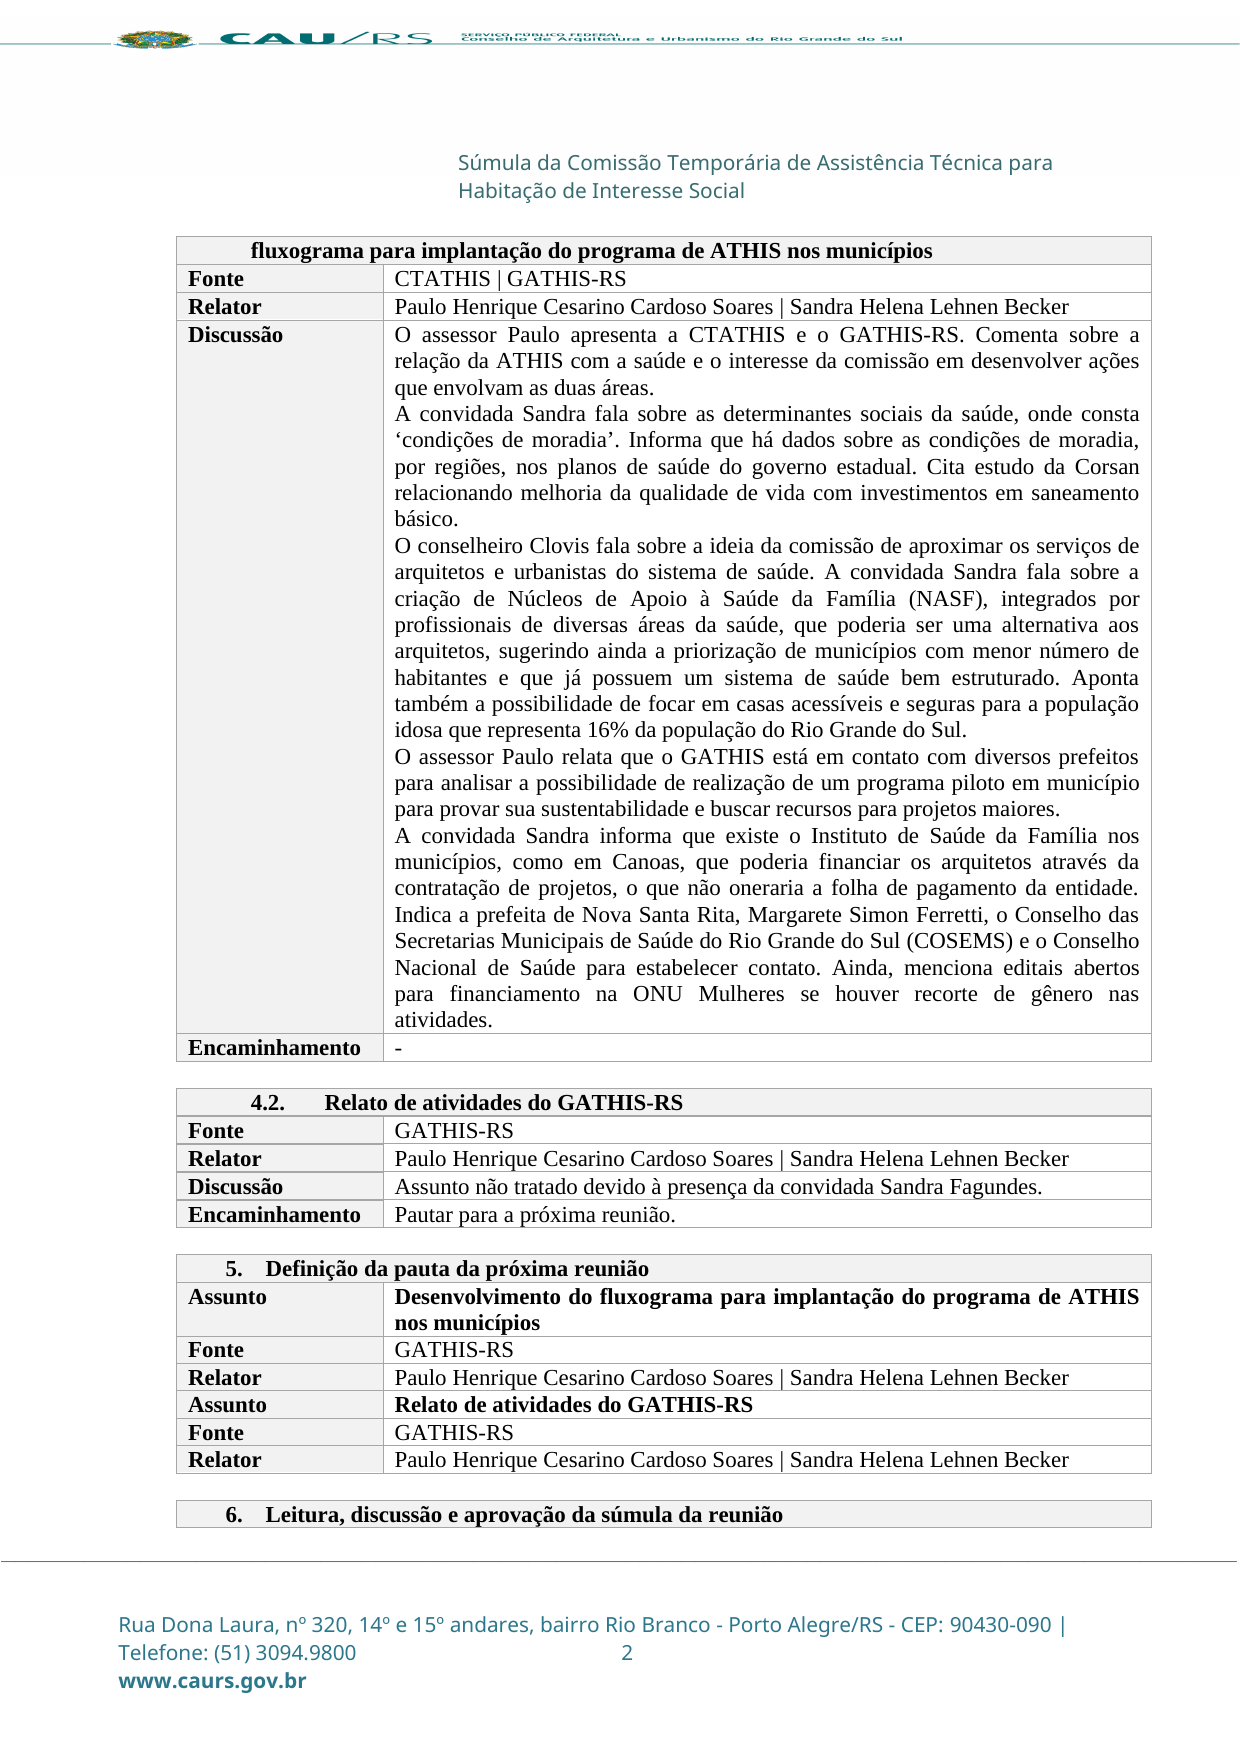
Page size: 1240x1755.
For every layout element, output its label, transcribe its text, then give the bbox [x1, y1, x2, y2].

table_cell Paulo Henrique Cesarino Cardoso Soares | Sandra Helena Lehnen Becker [384, 1144, 1151, 1171]
table_cell [383, 1228, 1152, 1254]
table_cell Discussão [177, 1173, 383, 1199]
table_cell Paulo Henrique Cesarino Cardoso Soares | Sandra Helena Lehnen Becker [384, 293, 1151, 319]
table_cell Discussão [177, 321, 383, 1033]
table_cell Relator [177, 1364, 383, 1390]
table_cell [177, 1228, 383, 1254]
table_cell Encaminhamento [177, 1034, 383, 1061]
table_header Leitura, discussão e aprovação da súmula da reunião [177, 1501, 1151, 1527]
table_cell CTATHIS | GATHIS-RS [384, 265, 1151, 292]
table_cell Fonte [177, 1337, 383, 1363]
table_cell Relator [177, 293, 383, 319]
table_cell GATHIS-RS [384, 1419, 1151, 1445]
table_cell Relato de atividades do GATHIS-RS [384, 1391, 1151, 1418]
table_cell O assessor Paulo apresenta a CTATHIS e o GATHIS-RS. Comenta sobre a relação da ATHIS com a saúde e o interesse da comissão em desenvolver ações que envolvam as duas áreas. A convidada Sandra fala sobre as determinantes sociais da saúde, onde consta ‘condições de moradia’. Informa que há dados sobre as condições de moradia, por regiões, nos planos de saúde do governo estadual. Cita estudo da Corsan relacionando melhoria da qualidade de vida com investimentos em saneamento básico. O conselheiro Clovis fala sobre a ideia da comissão de aproximar os serviços de arquitetos e urbanistas do sistema de saúde. A convidada Sandra fala sobre a criação de Núcleos de Apoio à Saúde da Família (NASF), integrados por profissionais de diversas áreas da saúde, que poderia ser uma alternativa aos arquitetos, sugerindo ainda a priorização de municípios com menor número de habitantes e que já possuem um sistema de saúde bem estruturado. Aponta também a possibilidade de focar em casas acessíveis e seguras para a população idosa que representa 16% da população do Rio Grande do Sul. O assessor Paulo relata que o GATHIS está em contato com diversos prefeitos para analisar a possibilidade de realização de um programa piloto em município para provar sua sustentabilidade e buscar recursos para projetos maiores. A convidada Sandra informa que existe o Instituto de Saúde da Família nos municípios, como em Canoas, que poderia financiar os arquitetos através da contratação de projetos, o que não oneraria a folha de pagamento da entidade. Indica a prefeita de Nova Santa Rita, Margarete Simon Ferretti, o Conselho das Secretarias Municipais de Saúde do Rio Grande do Sul (COSEMS) e o Conselho Nacional de Saúde para estabelecer contato. Ainda, menciona editais abertos para financiamento na ONU Mulheres se houver recorte de gênero nas atividades. [384, 321, 1151, 1033]
table_cell Fonte [177, 1117, 383, 1143]
table_cell Assunto [177, 1391, 383, 1418]
table_cell - [384, 1034, 1151, 1061]
table_cell Relator [177, 1145, 383, 1171]
table_cell Paulo Henrique Cesarino Cardoso Soares | Sandra Helena Lehnen Becker [384, 1364, 1151, 1390]
table_cell Assunto [177, 1283, 383, 1336]
table_cell Encaminhamento [177, 1201, 383, 1227]
table_cell [177, 1062, 1152, 1088]
table_cell Paulo Henrique Cesarino Cardoso Soares | Sandra Helena Lehnen Becker [384, 1446, 1151, 1472]
table_cell GATHIS-RS [384, 1117, 1151, 1143]
table_cell Desenvolvimento do fluxograma para implantação do programa de ATHIS nos municípios [384, 1283, 1151, 1336]
table_cell Fonte [177, 1419, 383, 1445]
table_cell Pautar para a próxima reunião. [384, 1200, 1151, 1227]
table_cell GATHIS-RS [384, 1337, 1151, 1363]
table_cell Relato de atividades do GATHIS-RS [177, 1089, 1151, 1115]
table_cell Assunto não tratado devido à presença da convidada Sandra Fagundes. [384, 1172, 1151, 1199]
table_cell Fonte [177, 265, 383, 292]
table_cell Definição da pauta da próxima reunião [177, 1255, 1151, 1282]
table_cell Relator [177, 1446, 383, 1472]
table_cell fluxograma para implantação do programa de ATHIS nos municípios [177, 237, 1151, 264]
